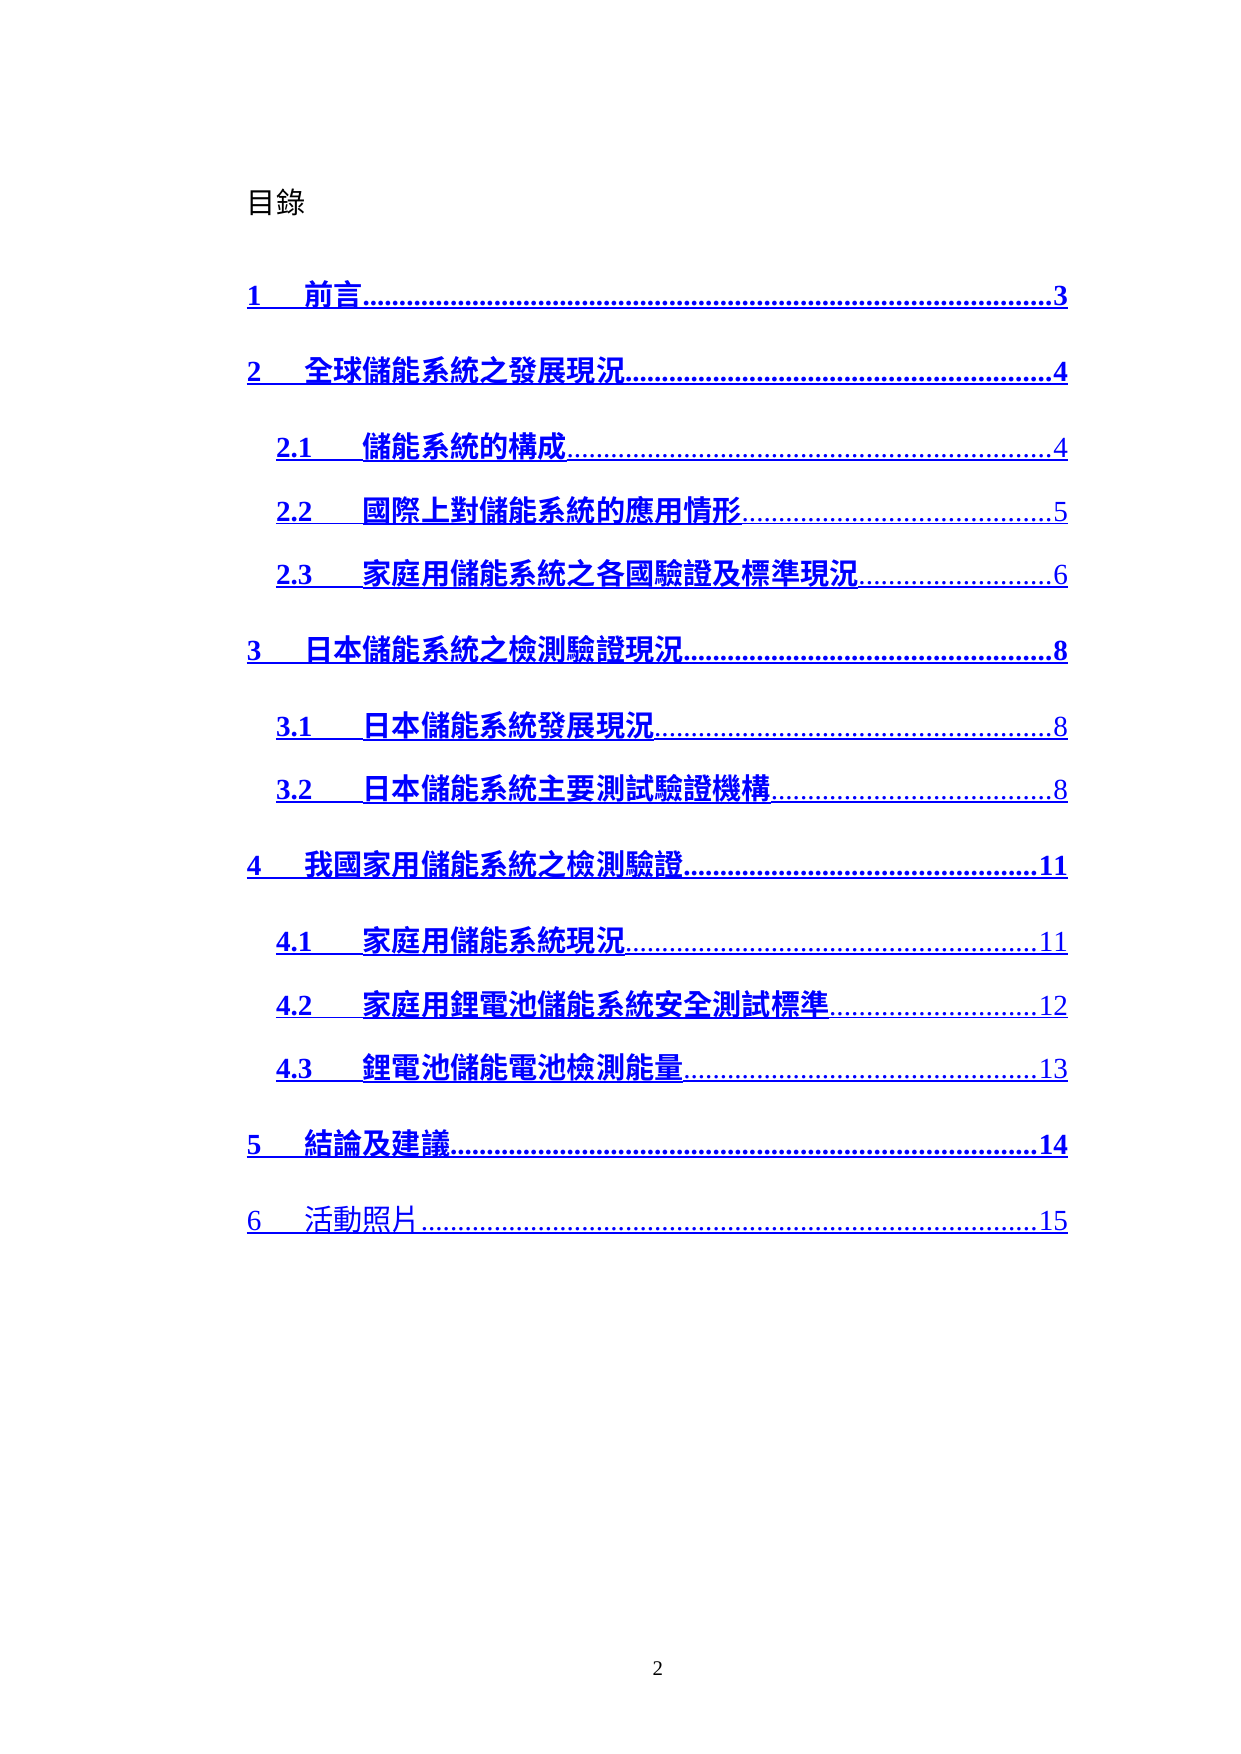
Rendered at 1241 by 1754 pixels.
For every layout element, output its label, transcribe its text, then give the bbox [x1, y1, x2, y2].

text 3.1 日本儲能系統發展現況 8 [217, 702, 1069, 745]
text 3 日本儲能系統之檢測驗證現況 8 [187, 626, 1069, 669]
text 2 全球儲能系統之發展現況 4 [187, 348, 1069, 390]
text 5 結論及建議 14 [187, 1121, 1069, 1163]
text 2.3 家庭用儲能系統之各國驗證及標準現況 6 [217, 551, 1069, 593]
text 1 前言 3 [187, 272, 1069, 314]
text 2.2 國際上對儲能系統的應用情形 5 [217, 487, 1069, 529]
text 6 活動照片 15 [187, 1196, 1069, 1239]
text 4.3 鋰電池儲能電池檢測能量 13 [217, 1044, 1069, 1087]
text 4.1 家庭用儲能系統現況 11 [217, 918, 1069, 960]
text 2.1 儲能系統的構成 4 [217, 424, 1069, 466]
text 4 我國家用儲能系統之檢測驗證 11 [187, 842, 1069, 884]
text 目錄 [187, 179, 1069, 221]
text 3.2 日本儲能系統主要測試驗證機構 8 [217, 766, 1069, 808]
text 4.2 家庭用鋰電池儲能系統安全測試標準 12 [217, 981, 1069, 1023]
